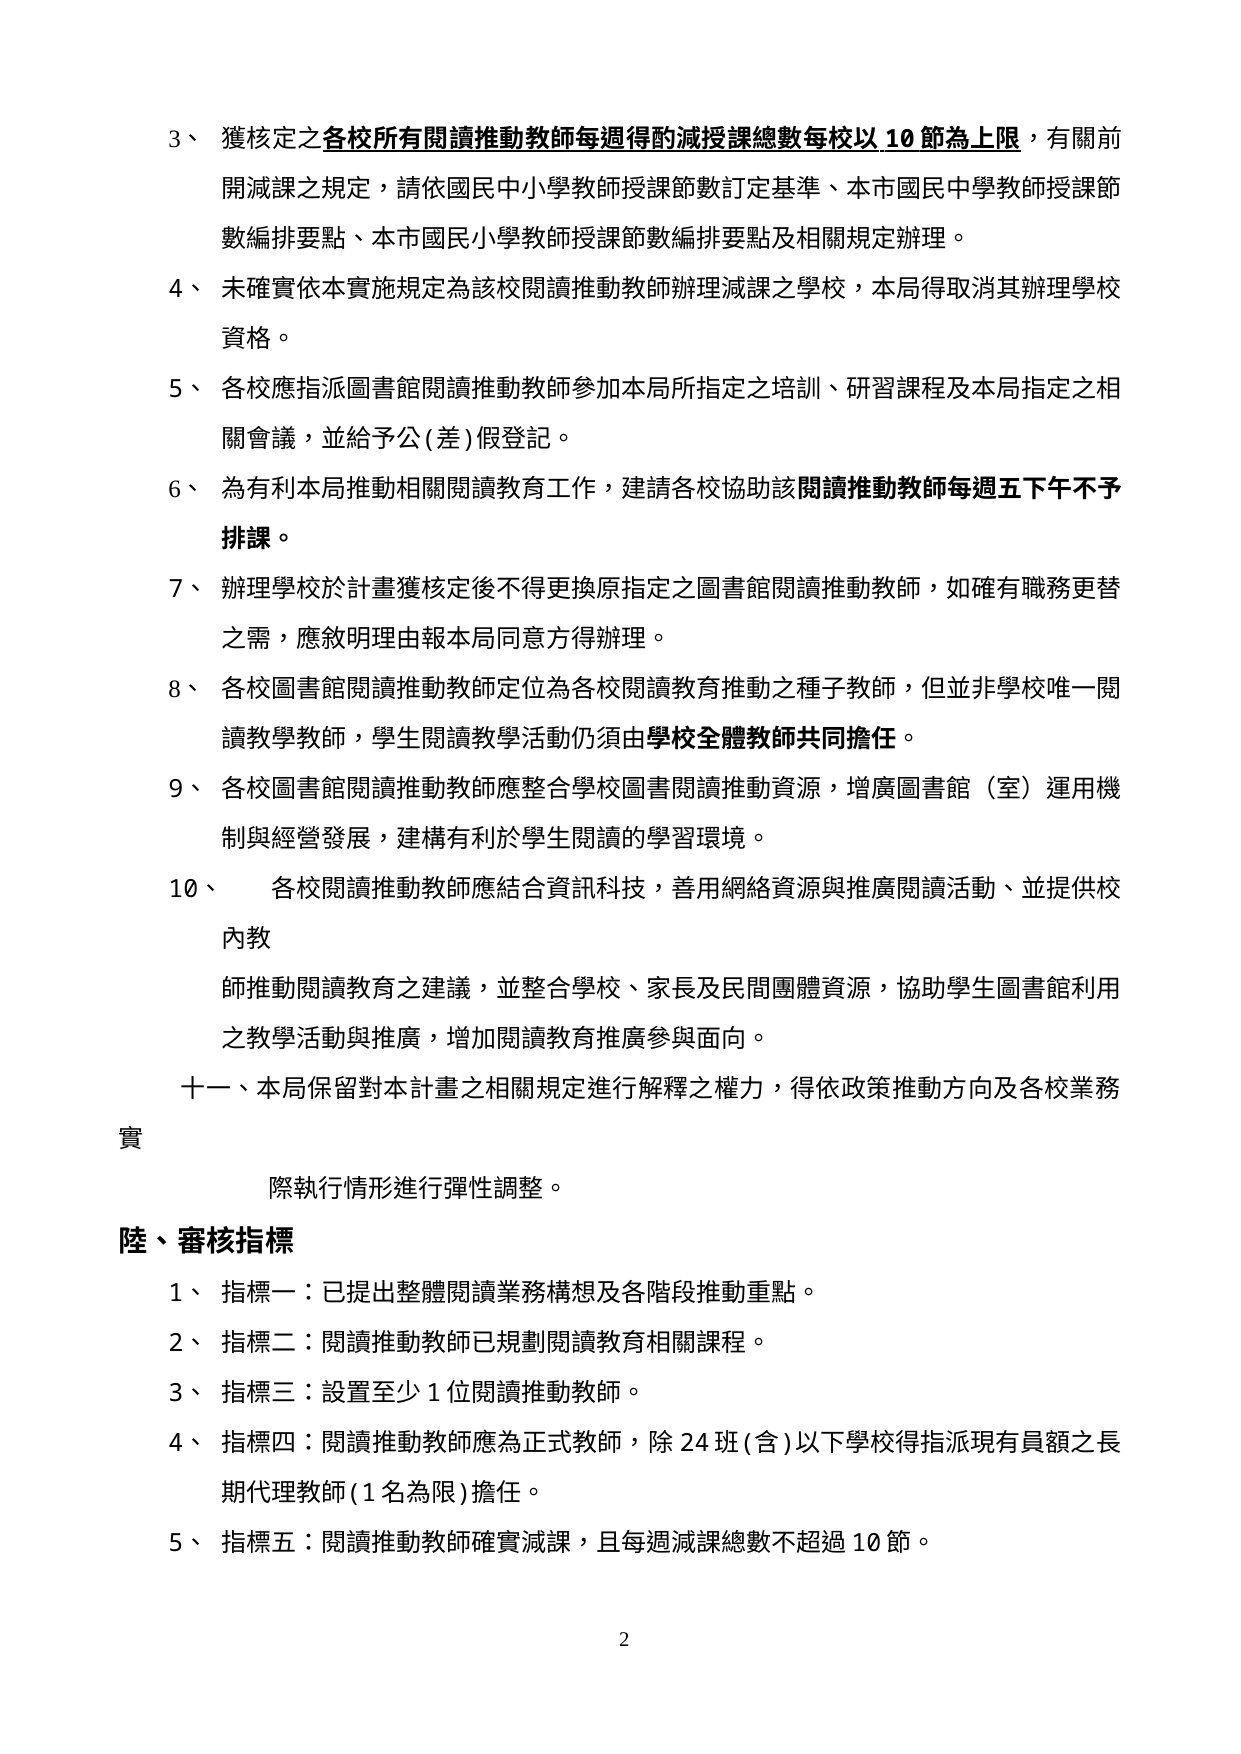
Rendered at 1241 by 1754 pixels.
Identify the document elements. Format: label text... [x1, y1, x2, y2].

text 師推動閱讀教育之建議，並整合學校、家長及民間團體資源，協助學生圖書館利用之教學活動與推廣，增加閱讀教育推廣參與面向。 [221, 958, 1122, 1058]
list 審核指標 [118, 1208, 1122, 1262]
text 制與經營發展，建構有利於學生閱讀的學習環境。 [221, 808, 1122, 858]
list 指標三：設置至少1位閱讀推動教師。 [168, 1362, 1122, 1412]
list 指標二：閱讀推動教師已規劃閱讀教育相關課程。 [168, 1312, 1122, 1362]
text 際執行情形進行彈性調整。 [118, 1158, 1122, 1208]
list 辦理學校於計畫獲核定後不得更換原指定之圖書館閱讀推動教師，如確有職務更替 [168, 558, 1122, 608]
list 獲核定之各校所有閱讀推動教師每週得酌減授課總數每校以10節為上限，有關前開減課之規定，請依國民中小學教師授課節數訂定基準、本市國民中學教師授課節數編排要點、本市國民小學教師授課節數編排要點及相關規定辦理。 [168, 108, 1122, 258]
list 指標五：閱讀推動教師確實減課，且每週減課總數不超過10節。 [168, 1512, 1122, 1562]
list 各校圖書館閱讀推動教師定位為各校閱讀教育推動之種子教師，但並非學校唯一閱讀教學教師，學生閱讀教學活動仍須由學校全體教師共同擔任。 [168, 658, 1122, 758]
list 各校閱讀推動教師應結合資訊科技，善用網絡資源與推廣閱讀活動、並提供校內教 [168, 858, 1122, 958]
list 指標四：閱讀推動教師應為正式教師，除24班(含)以下學校得指派現有員額之長期代理教師(1名為限)擔任。 [168, 1412, 1122, 1512]
text 之需，應敘明理由報本局同意方得辦理。 [221, 608, 1122, 658]
list 為有利本局推動相關閱讀教育工作，建請各校協助該閱讀推動教師每週五下午不予排課。 [168, 458, 1122, 558]
list 各校圖書館閱讀推動教師應整合學校圖書閱讀推動資源，增廣圖書館（室）運用機 [168, 758, 1122, 808]
list 未確實依本實施規定為該校閱讀推動教師辦理減課之學校，本局得取消其辦理學校資格。 [168, 258, 1122, 358]
list 各校應指派圖書館閱讀推動教師參加本局所指定之培訓、研習課程及本局指定之相關會議，並給予公(差)假登記。 [168, 358, 1122, 458]
list 指標一：已提出整體閱讀業務構想及各階段推動重點。 [168, 1262, 1122, 1312]
text 十一、本局保留對本計畫之相關規定進行解釋之權力，得依政策推動方向及各校業務實 [118, 1058, 1122, 1158]
